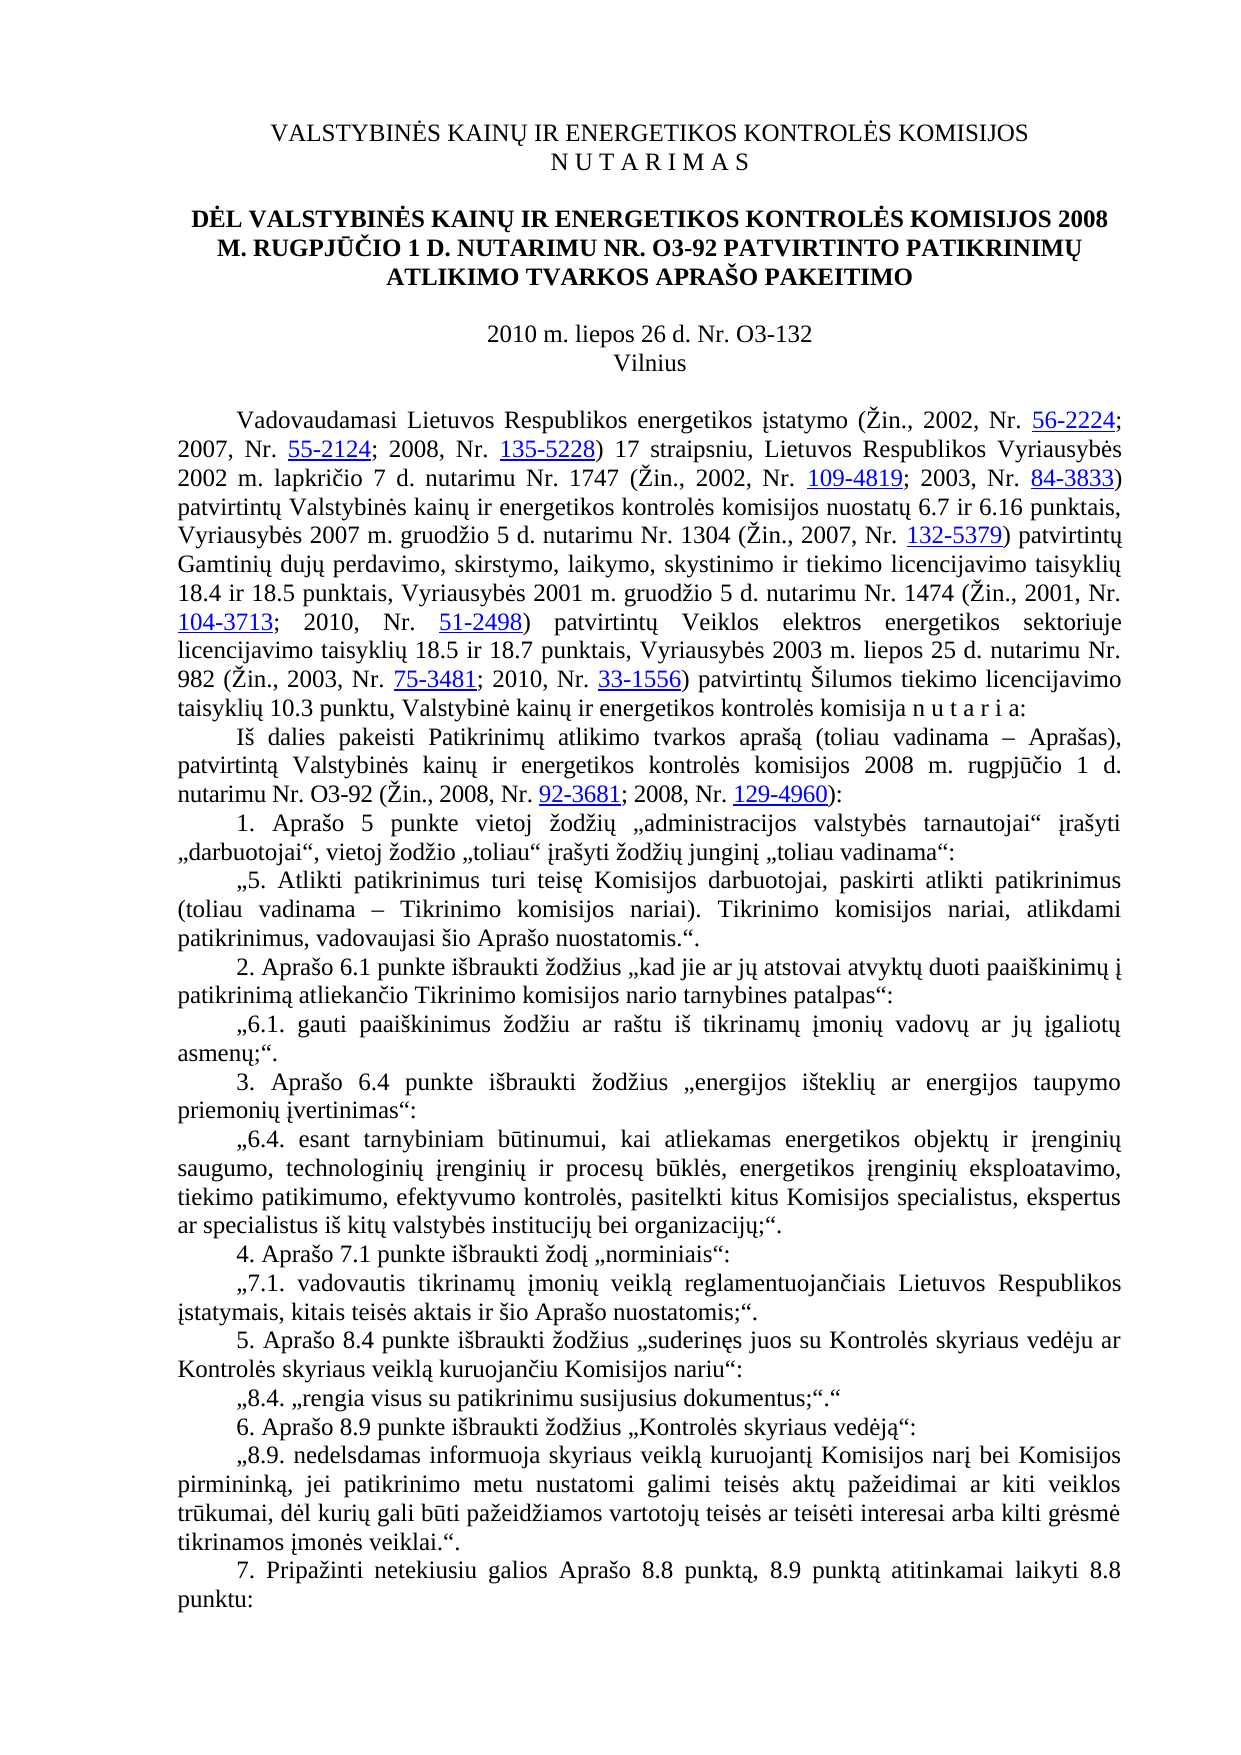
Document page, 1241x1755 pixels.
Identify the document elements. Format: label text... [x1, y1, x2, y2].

text vALSTYBINĖS KAINŲ IR ENERGETIKOS KONTROLĖS KOMISIJOS [177, 118, 1122, 147]
text 6. Aprašo 8.9 punkte išbraukti žodžius „Kontrolės skyriaus vedėją“: [177, 1412, 1122, 1441]
text 7. Pripažinti netekiusiu galios Aprašo 8.8 punktą, 8.9 punktą atitinkamai laikyti 8.8 punktu: [177, 1556, 1122, 1613]
text NUTARIMAS [177, 147, 1122, 176]
text 4. Aprašo 7.1 punkte išbraukti žodį „norminiais“: [177, 1239, 1122, 1268]
text 5. Aprašo 8.4 punkte išbraukti žodžius „suderinęs juos su Kontrolės skyriaus vedėju ar Kontrolės skyriaus veiklą kuruojančiu Komisijos nariu“: [177, 1326, 1122, 1383]
text „6.4. esant tarnybiniam būtinumui, kai atliekamas energetikos objektų ir įrenginių saugumo, technologinių įrenginių ir procesų būklės, energetikos įrenginių eksploatavimo, tiekimo patikimumo, efektyvumo kontrolės, pasitelkti kitus Komisijos specialistus, ekspertus ar specialistus iš kitų valstybės institucijų bei organizacijų;“. [177, 1124, 1122, 1239]
text 2010 m. liepos 26 d. Nr. O3-132 [177, 319, 1122, 348]
text DĖL Valstybinės kainų ir energetikos kontrolės komisijos 2008 m. rugpjūčio 1 d. nutarimu Nr. O3-92 patvirtinto patikrinimų atlikimo tvarkos aprašo pakeitimo [177, 204, 1122, 291]
text Vilnius [177, 348, 1122, 377]
text 3. Aprašo 6.4 punkte išbraukti žodžius „energijos išteklių ar energijos taupymo priemonių įvertinimas“: [177, 1067, 1122, 1124]
text Vadovaudamasi Lietuvos Respublikos energetikos įstatymo (Žin., 2002, Nr. 56-2224; 2007, Nr. 55-2124; 2008, Nr. 135-5228) 17 straipsniu, Lietuvos Respublikos Vyriausybės 2002 m. lapkričio 7 d. nutarimu Nr. 1747 (Žin., 2002, Nr. 109-4819; 2003, Nr. 84-3833) patvirtintų Valstybinės kainų ir energetikos kontrolės komisijos nuostatų 6.7 ir 6.16 punktais, Vyriausybės 2007 m. gruodžio 5 d. nutarimu Nr. 1304 (Žin., 2007, Nr. 132-5379) patvirtintų Gamtinių dujų perdavimo, skirstymo, laikymo, skystinimo ir tiekimo licencijavimo taisyklių 18.4 ir 18.5 punktais, Vyriausybės 2001 m. gruodžio 5 d. nutarimu Nr. 1474 (Žin., 2001, Nr. 104-3713; 2010, Nr. 51-2498) patvirtintų Veiklos elektros energetikos sektoriuje licencijavimo taisyklių 18.5 ir 18.7 punktais, Vyriausybės 2003 m. liepos 25 d. nutarimu Nr. 982 (Žin., 2003, Nr. 75-3481; 2010, Nr. 33-1556) patvirtintų Šilumos tiekimo licencijavimo taisyklių 10.3 punktu, Valstybinė kainų ir energetikos kontrolės komisija nutaria: [177, 406, 1122, 722]
text „5. Atlikti patikrinimus turi teisę Komisijos darbuotojai, paskirti atlikti patikrinimus (toliau vadinama – Tikrinimo komisijos nariai). Tikrinimo komisijos nariai, atlikdami patikrinimus, vadovaujasi šio Aprašo nuostatomis.“. [177, 866, 1122, 952]
text „8.4. „rengia visus su patikrinimu susijusius dokumentus;“.“ [177, 1383, 1122, 1412]
text 2. Aprašo 6.1 punkte išbraukti žodžius „kad jie ar jų atstovai atvyktų duoti paaiškinimų į patikrinimą atliekančio Tikrinimo komisijos nario tarnybines patalpas“: [177, 952, 1122, 1009]
text 1. Aprašo 5 punkte vietoj žodžių „administracijos valstybės tarnautojai“ įrašyti „darbuotojai“, vietoj žodžio „toliau“ įrašyti žodžių junginį „toliau vadinama“: [177, 808, 1122, 866]
text Iš dalies pakeisti Patikrinimų atlikimo tvarkos aprašą (toliau vadinama – Aprašas), patvirtintą Valstybinės kainų ir energetikos kontrolės komisijos 2008 m. rugpjūčio 1 d. nutarimu Nr. O3-92 (Žin., 2008, Nr. 92-3681; 2008, Nr. 129-4960): [177, 722, 1122, 808]
text „6.1. gauti paaiškinimus žodžiu ar raštu iš tikrinamų įmonių vadovų ar jų įgaliotų asmenų;“. [177, 1009, 1122, 1067]
text „8.9. nedelsdamas informuoja skyriaus veiklą kuruojantį Komisijos narį bei Komisijos pirmininką, jei patikrinimo metu nustatomi galimi teisės aktų pažeidimai ar kiti veiklos trūkumai, dėl kurių gali būti pažeidžiamos vartotojų teisės ar teisėti interesai arba kilti grėsmė tikrinamos įmonės veiklai.“. [177, 1441, 1122, 1556]
text „7.1. vadovautis tikrinamų įmonių veiklą reglamentuojančiais Lietuvos Respublikos įstatymais, kitais teisės aktais ir šio Aprašo nuostatomis;“. [177, 1268, 1122, 1326]
